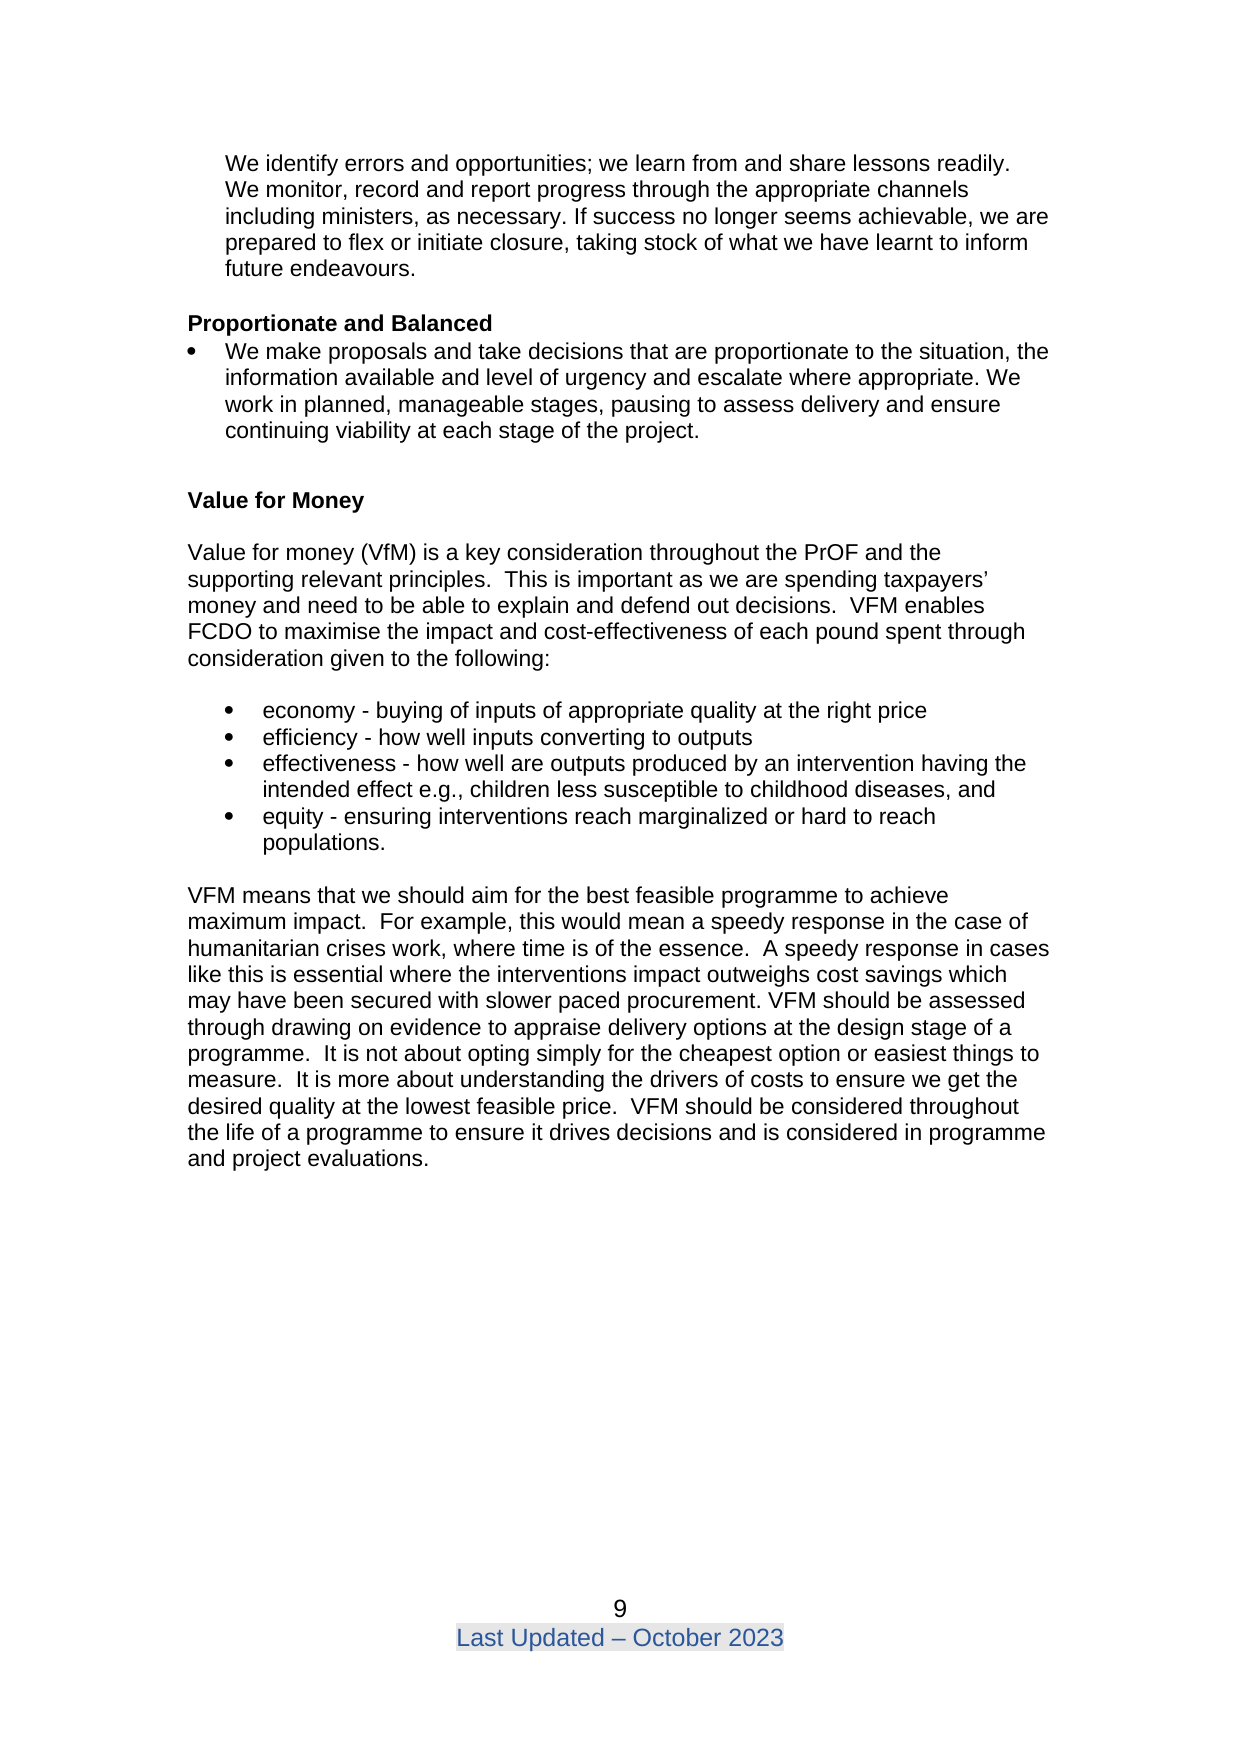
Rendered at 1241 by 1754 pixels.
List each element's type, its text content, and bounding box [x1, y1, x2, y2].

text Proportionate and Balanced [187, 310, 1053, 336]
text VFM means that we should aim for the best feasible programme to achieve maximum impact. For example, this would mean a speedy response in the case of humanitarian crises work, where time is of the essence. A speedy response in cases like this is essential where the interventions impact outweighs cost savings which may have been secured with slower paced procurement. VFM should be assessed through drawing on evidence to appraise delivery options at the design stage of a programme. It is not about opting simply for the cheapest option or easiest things to measure. It is more about understanding the drivers of costs to ensure we get the desired quality at the lowest feasible price. VFM should be considered throughout the life of a programme to ensure it drives decisions and is considered in programme and project evaluations. [187, 882, 1053, 1172]
list We make proposals and take decisions that are proportionate to the situation, the information available and level of urgency and escalate where appropriate. We work in planned, manageable stages, pausing to assess delivery and ensure continuing viability at each stage of the project. [187, 338, 1053, 443]
list efficiency - how well inputs converting to outputs [225, 724, 1053, 750]
list We identify errors and opportunities; we learn from and share lessons readily. We monitor, record and report progress through the appropriate channels including ministers, as necessary. If success no longer seems achievable, we are prepared to flex or initiate closure, taking stock of what we have learnt to inform future endeavours. [187, 150, 1053, 282]
text Value for money (VfM) is a key consideration throughout the PrOF and the supporting relevant principles. This is important as we are spending taxpayers’ money and need to be able to explain and defend out decisions. VFM enables FCDO to maximise the impact and cost-effectiveness of each pound spent through consideration given to the following: [187, 539, 1053, 671]
list effectiveness - how well are outputs produced by an intervention having the intended effect e.g., children less susceptible to childhood diseases, and [225, 750, 1053, 803]
text Value for Money [187, 487, 1053, 513]
list economy - buying of inputs of appropriate quality at the right price [225, 697, 1053, 724]
list equity - ensuring interventions reach marginalized or hard to reach populations. [225, 803, 1053, 856]
